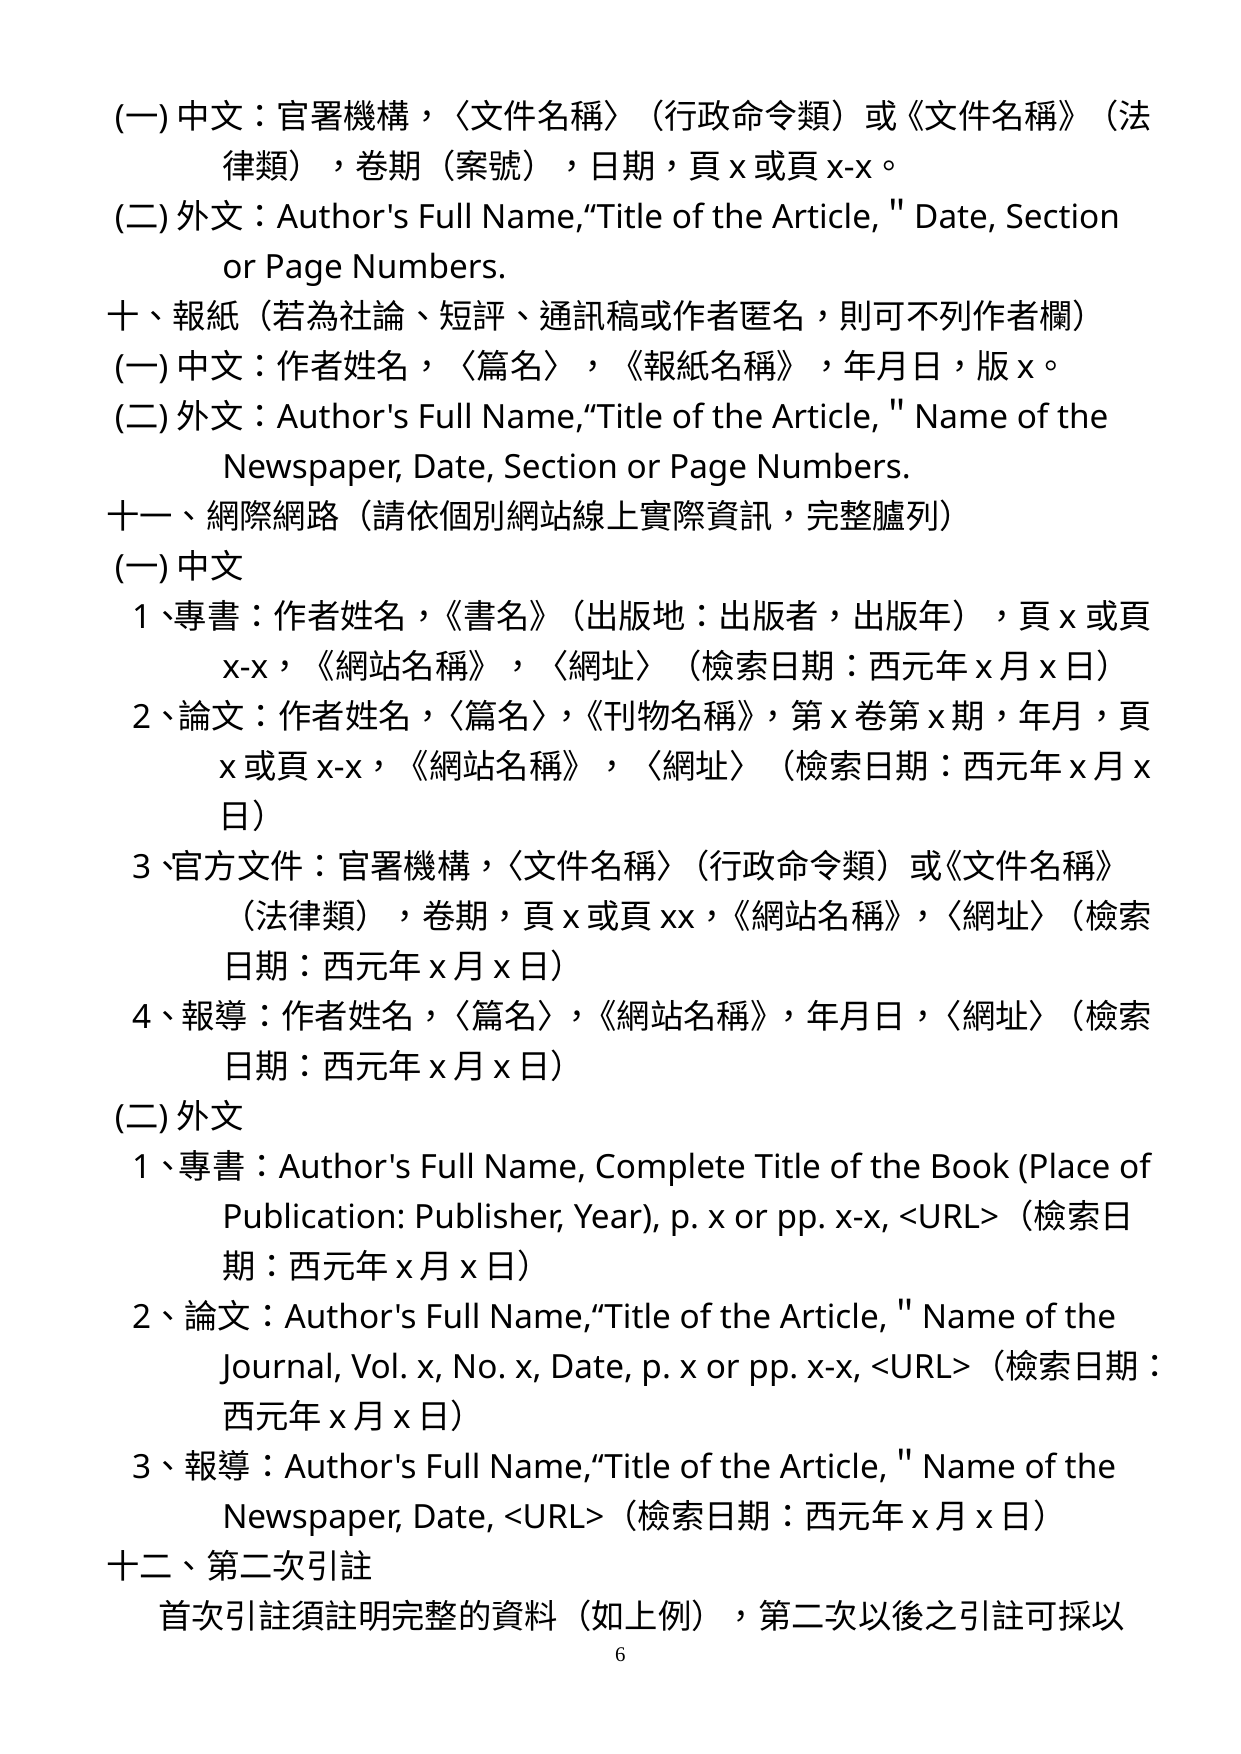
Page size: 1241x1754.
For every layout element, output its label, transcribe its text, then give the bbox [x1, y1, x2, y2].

text (二) 外文 [89, 1089, 1152, 1139]
text 首次引註須註明完整的資料（如上例），第二次以後之引註可採以 [89, 1589, 1152, 1639]
text (一) 中文：官署機構，〈文件名稱〉（行政命令類）或《文件名稱》（法律類），卷期（案號），日期，頁x或頁x-x。 [89, 89, 1152, 189]
text 2、論文：Author's Full Name,“Title of the Article,＂Name of the Journal, Vol. x, No. x, Date, p. x or pp. x-x, <URL>（檢索日期：西元年x月x日） [89, 1289, 1152, 1439]
text 十、報紙（若為社論、短評、通訊稿或作者匿名，則可不列作者欄） [89, 289, 1152, 339]
text (二) 外文：Author's Full Name,“Title of the Article,＂Name of the Newspaper, Date, Section or Page Numbers. [89, 389, 1152, 489]
text (一) 中文 [89, 539, 1152, 589]
text 1、專書：Author's Full Name, Complete Title of the Book (Place of Publication: Publisher, Year), p. x or pp. x-x, <URL>（檢索日期：西元年x月x日） [89, 1139, 1152, 1289]
text (一) 中文：作者姓名，〈篇名〉，《報紙名稱》，年月日，版x。 [89, 339, 1152, 389]
text 1、專書：作者姓名，《書名》（出版地：出版者，出版年），頁x 或頁x-x，《網站名稱》，〈網址〉（檢索日期：西元年x月x日） [89, 589, 1152, 689]
text 2、 論文：作者姓名，〈篇名〉，《刊物名稱》，第x卷第x期，年月，頁x或頁x-x，《網站名稱》，〈網址〉（檢索日期：西元年x月x日） [89, 689, 1152, 839]
text 4、 報導：作者姓名，〈篇名〉，《網站名稱》，年月日，〈網址〉（檢索日期：西元年x月x日） [89, 989, 1152, 1089]
text 十一、網際網路（請依個別網站線上實際資訊，完整臚列） [89, 489, 1152, 539]
text 十二、第二次引註 [89, 1539, 1152, 1589]
text 3、報導：Author's Full Name,“Title of the Article,＂Name of the Newspaper, Date, <URL>（檢索日期：西元年x月x日） [89, 1439, 1152, 1539]
text 3、官方文件：官署機構，〈文件名稱〉（行政命令類）或《文件名稱》（法律類），卷期，頁x或頁xx，《網站名稱》，〈網址〉（檢索日期：西元年x月x日） [89, 839, 1152, 989]
text (二) 外文：Author's Full Name,“Title of the Article,＂Date, Section or Page Numbers. [89, 189, 1152, 289]
